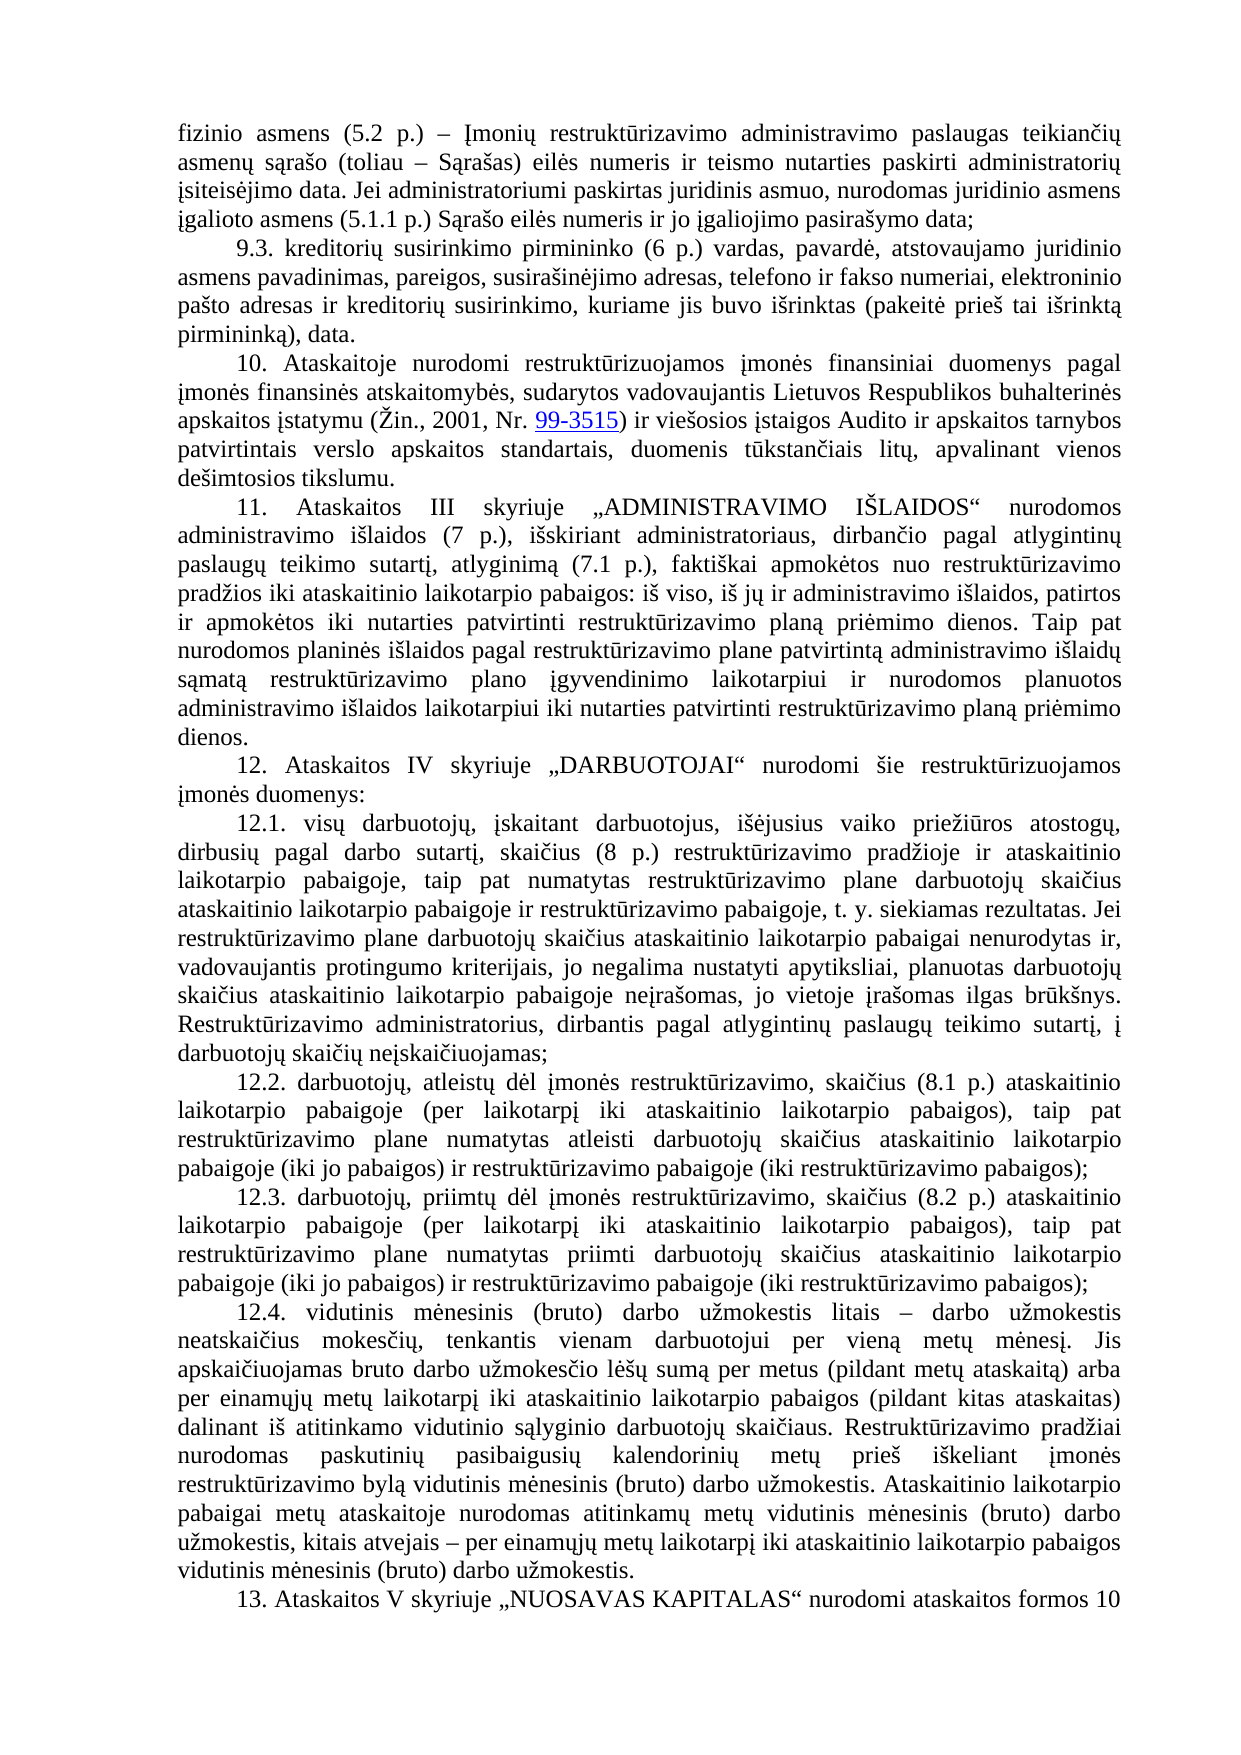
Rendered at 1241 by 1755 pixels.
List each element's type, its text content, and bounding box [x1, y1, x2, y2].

text 11. Ataskaitos III skyriuje „ADMINISTRAVIMO IŠLAIDOS“ nurodomos administravimo išlaidos (7 p.), išskiriant administratoriaus, dirbančio pagal atlygintinų paslaugų teikimo sutartį, atlyginimą (7.1 p.), faktiškai apmokėtos nuo restruktūrizavimo pradžios iki ataskaitinio laikotarpio pabaigos: iš viso, iš jų ir administravimo išlaidos, patirtos ir apmokėtos iki nutarties patvirtinti restruktūrizavimo planą priėmimo dienos. Taip pat nurodomos planinės išlaidos pagal restruktūrizavimo plane patvirtintą administravimo išlaidų sąmatą restruktūrizavimo plano įgyvendinimo laikotarpiui ir nurodomos planuotos administravimo išlaidos laikotarpiui iki nutarties patvirtinti restruktūrizavimo planą priėmimo dienos. [177, 492, 1122, 751]
text fizinio asmens (5.2 p.) – Įmonių restruktūrizavimo administravimo paslaugas teikiančių asmenų sąrašo (toliau – Sąrašas) eilės numeris ir teismo nutarties paskirti administratorių įsiteisėjimo data. Jei administratoriumi paskirtas juridinis asmuo, nurodomas juridinio asmens įgalioto asmens (5.1.1 p.) Sąrašo eilės numeris ir jo įgaliojimo pasirašymo data; [177, 118, 1122, 233]
text 13. Ataskaitos V skyriuje „NUOSAVAS KAPITALAS“ nurodomi ataskaitos formos 10 [177, 1584, 1122, 1613]
text 12.3. darbuotojų, priimtų dėl įmonės restruktūrizavimo, skaičius (8.2 p.) ataskaitinio laikotarpio pabaigoje (per laikotarpį iki ataskaitinio laikotarpio pabaigos), taip pat restruktūrizavimo plane numatytas priimti darbuotojų skaičius ataskaitinio laikotarpio pabaigoje (iki jo pabaigos) ir restruktūrizavimo pabaigoje (iki restruktūrizavimo pabaigos); [177, 1182, 1122, 1297]
text 12.2. darbuotojų, atleistų dėl įmonės restruktūrizavimo, skaičius (8.1 p.) ataskaitinio laikotarpio pabaigoje (per laikotarpį iki ataskaitinio laikotarpio pabaigos), taip pat restruktūrizavimo plane numatytas atleisti darbuotojų skaičius ataskaitinio laikotarpio pabaigoje (iki jo pabaigos) ir restruktūrizavimo pabaigoje (iki restruktūrizavimo pabaigos); [177, 1067, 1122, 1182]
text 12. Ataskaitos IV skyriuje „DARBUOTOJAI“ nurodomi šie restruktūrizuojamos įmonės duomenys: [177, 751, 1122, 808]
text 12.4. vidutinis mėnesinis (bruto) darbo užmokestis litais – darbo užmokestis neatskaičius mokesčių, tenkantis vienam darbuotojui per vieną metų mėnesį. Jis apskaičiuojamas bruto darbo užmokesčio lėšų sumą per metus (pildant metų ataskaitą) arba per einamųjų metų laikotarpį iki ataskaitinio laikotarpio pabaigos (pildant kitas ataskaitas) dalinant iš atitinkamo vidutinio sąlyginio darbuotojų skaičiaus. Restruktūrizavimo pradžiai nurodomas paskutinių pasibaigusių kalendorinių metų prieš iškeliant įmonės restruktūrizavimo bylą vidutinis mėnesinis (bruto) darbo užmokestis. Ataskaitinio laikotarpio pabaigai metų ataskaitoje nurodomas atitinkamų metų vidutinis mėnesinis (bruto) darbo užmokestis, kitais atvejais – per einamųjų metų laikotarpį iki ataskaitinio laikotarpio pabaigos vidutinis mėnesinis (bruto) darbo užmokestis. [177, 1297, 1122, 1584]
text 12.1. visų darbuotojų, įskaitant darbuotojus, išėjusius vaiko priežiūros atostogų, dirbusių pagal darbo sutartį, skaičius (8 p.) restruktūrizavimo pradžioje ir ataskaitinio laikotarpio pabaigoje, taip pat numatytas restruktūrizavimo plane darbuotojų skaičius ataskaitinio laikotarpio pabaigoje ir restruktūrizavimo pabaigoje, t. y. siekiamas rezultatas. Jei restruktūrizavimo plane darbuotojų skaičius ataskaitinio laikotarpio pabaigai nenurodytas ir, vadovaujantis protingumo kriterijais, jo negalima nustatyti apytiksliai, planuotas darbuotojų skaičius ataskaitinio laikotarpio pabaigoje neįrašomas, jo vietoje įrašomas ilgas brūkšnys. Restruktūrizavimo administratorius, dirbantis pagal atlygintinų paslaugų teikimo sutartį, į darbuotojų skaičių neįskaičiuojamas; [177, 808, 1122, 1067]
text 10. Ataskaitoje nurodomi restruktūrizuojamos įmonės finansiniai duomenys pagal įmonės finansinės atskaitomybės, sudarytos vadovaujantis Lietuvos Respublikos buhalterinės apskaitos įstatymu (Žin., 2001, Nr. 99-3515) ir viešosios įstaigos Audito ir apskaitos tarnybos patvirtintais verslo apskaitos standartais, duomenis tūkstančiais litų, apvalinant vienos dešimtosios tikslumu. [177, 348, 1122, 492]
text 9.3. kreditorių susirinkimo pirmininko (6 p.) vardas, pavardė, atstovaujamo juridinio asmens pavadinimas, pareigos, susirašinėjimo adresas, telefono ir fakso numeriai, elektroninio pašto adresas ir kreditorių susirinkimo, kuriame jis buvo išrinktas (pakeitė prieš tai išrinktą pirmininką), data. [177, 233, 1122, 348]
